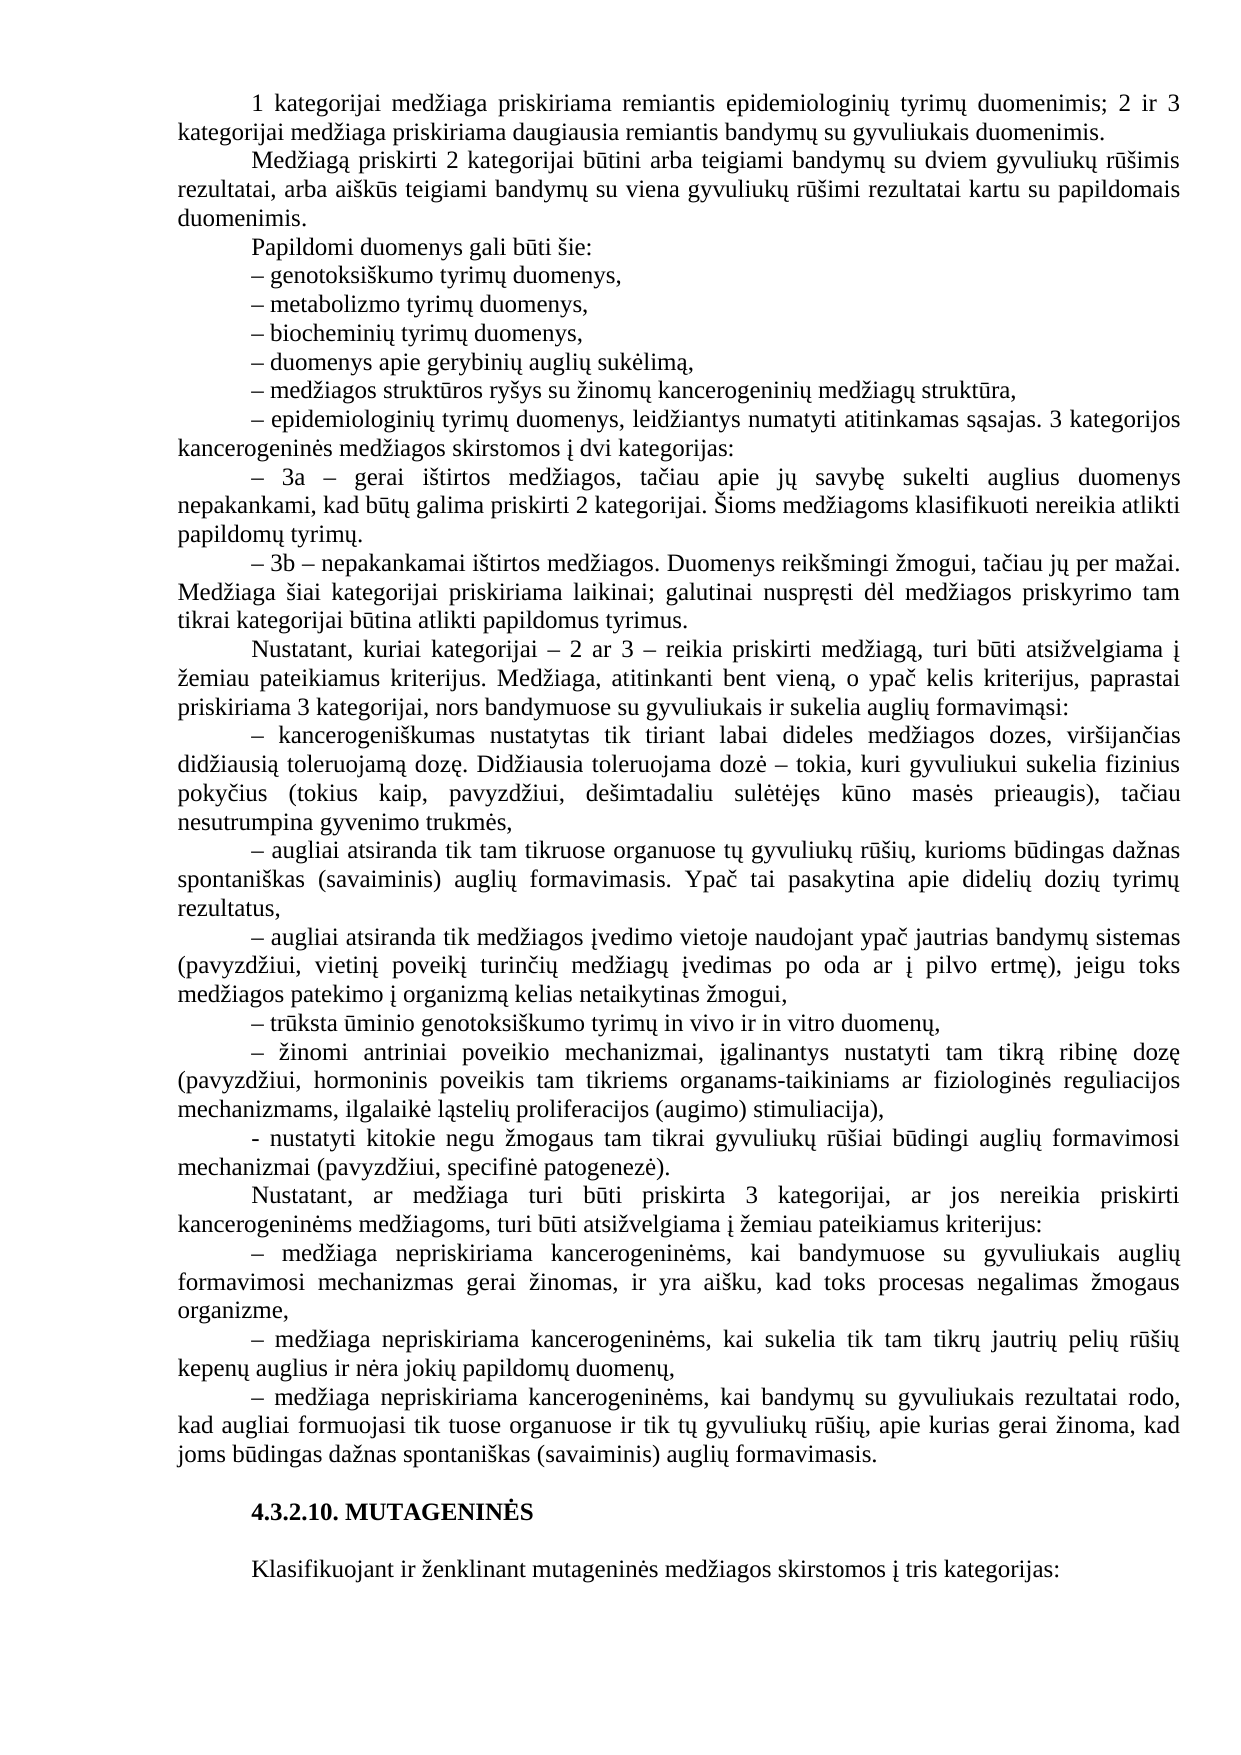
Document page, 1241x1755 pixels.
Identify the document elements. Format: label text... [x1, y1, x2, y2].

text – medžiaga nepriskiriama kancerogeninėms, kai bandymuose su gyvuliukais auglių formavimosi mechanizmas gerai žinomas, ir yra aišku, kad toks procesas negalimas žmogaus organizme, [177, 1238, 1181, 1324]
text – žinomi antriniai poveikio mechanizmai, įgalinantys nustatyti tam tikrą ribinę dozę (pavyzdžiui, hormoninis poveikis tam tikriems organams-taikiniams ar fiziologinės reguliacijos mechanizmams, ilgalaikė ląstelių proliferacijos (augimo) stimuliacija), [177, 1037, 1181, 1123]
text – medžiagos struktūros ryšys su žinomų kancerogeninių medžiagų struktūra, [177, 375, 1181, 404]
text – duomenys apie gerybinių auglių sukėlimą, [177, 347, 1181, 375]
text Nustatant, ar medžiaga turi būti priskirta 3 kategorijai, ar jos nereikia priskirti kancerogeninėms medžiagoms, turi būti atsižvelgiama į žemiau pateikiamus kriterijus: [177, 1180, 1181, 1238]
text – medžiaga nepriskiriama kancerogeninėms, kai sukelia tik tam tikrų jautrių pelių rūšių kepenų auglius ir nėra jokių papildomų duomenų, [177, 1324, 1181, 1382]
text – medžiaga nepriskiriama kancerogeninėms, kai bandymų su gyvuliukais rezultatai rodo, kad augliai formuojasi tik tuose organuose ir tik tų gyvuliukų rūšių, apie kurias gerai žinoma, kad joms būdingas dažnas spontaniškas (savaiminis) auglių formavimasis. [177, 1382, 1181, 1468]
text – epidemiologinių tyrimų duomenys, leidžiantys numatyti atitinkamas sąsajas. 3 kategorijos kancerogeninės medžiagos skirstomos į dvi kategorijas: [177, 404, 1181, 462]
text – kancerogeniškumas nustatytas tik tiriant labai dideles medžiagos dozes, viršijančias didžiausią toleruojamą dozę. Didžiausia toleruojama dozė – tokia, kuri gyvuliukui sukelia fizinius pokyčius (tokius kaip, pavyzdžiui, dešimtadaliu sulėtėjęs kūno masės prieaugis), tačiau nesutrumpina gyvenimo trukmės, [177, 720, 1181, 835]
text - nustatyti kitokie negu žmogaus tam tikrai gyvuliukų rūšiai būdingi auglių formavimosi mechanizmai (pavyzdžiui, specifinė patogenezė). [177, 1123, 1181, 1180]
text – metabolizmo tyrimų duomenys, [177, 289, 1181, 318]
text – biocheminių tyrimų duomenys, [177, 318, 1181, 347]
text – 3b – nepakankamai ištirtos medžiagos. Duomenys reikšmingi žmogui, tačiau jų per mažai. Medžiaga šiai kategorijai priskiriama laikinai; galutinai nuspręsti dėl medžiagos priskyrimo tam tikrai kategorijai būtina atlikti papildomus tyrimus. [177, 548, 1181, 634]
text – 3a – gerai ištirtos medžiagos, tačiau apie jų savybę sukelti auglius duomenys nepakankami, kad būtų galima priskirti 2 kategorijai. Šioms medžiagoms klasifikuoti nereikia atlikti papildomų tyrimų. [177, 462, 1181, 548]
text Papildomi duomenys gali būti šie: [177, 232, 1181, 260]
text Klasifikuojant ir ženklinant mutageninės medžiagos skirstomos į tris kategorijas: [177, 1554, 1181, 1583]
text 4.3.2.10. MUTAGENINĖS [177, 1497, 1181, 1525]
text – augliai atsiranda tik tam tikruose organuose tų gyvuliukų rūšių, kurioms būdingas dažnas spontaniškas (savaiminis) auglių formavimasis. Ypač tai pasakytina apie didelių dozių tyrimų rezultatus, [177, 835, 1181, 922]
text 1 kategorijai medžiaga priskiriama remiantis epidemiologinių tyrimų duomenimis; 2 ir 3 kategorijai medžiaga priskiriama daugiausia remiantis bandymų su gyvuliukais duomenimis. [177, 88, 1181, 145]
text – trūksta ūminio genotoksiškumo tyrimų in vivo ir in vitro duomenų, [177, 1008, 1181, 1037]
text – augliai atsiranda tik medžiagos įvedimo vietoje naudojant ypač jautrias bandymų sistemas (pavyzdžiui, vietinį poveikį turinčių medžiagų įvedimas po oda ar į pilvo ertmę), jeigu toks medžiagos patekimo į organizmą kelias netaikytinas žmogui, [177, 922, 1181, 1008]
text Medžiagą priskirti 2 kategorijai būtini arba teigiami bandymų su dviem gyvuliukų rūšimis rezultatai, arba aiškūs teigiami bandymų su viena gyvuliukų rūšimi rezultatai kartu su papildomais duomenimis. [177, 145, 1181, 232]
text Nustatant, kuriai kategorijai – 2 ar 3 – reikia priskirti medžiagą, turi būti atsižvelgiama į žemiau pateikiamus kriterijus. Medžiaga, atitinkanti bent vieną, o ypač kelis kriterijus, paprastai priskiriama 3 kategorijai, nors bandymuose su gyvuliukais ir sukelia auglių formavimąsi: [177, 634, 1181, 720]
text – genotoksiškumo tyrimų duomenys, [177, 260, 1181, 289]
